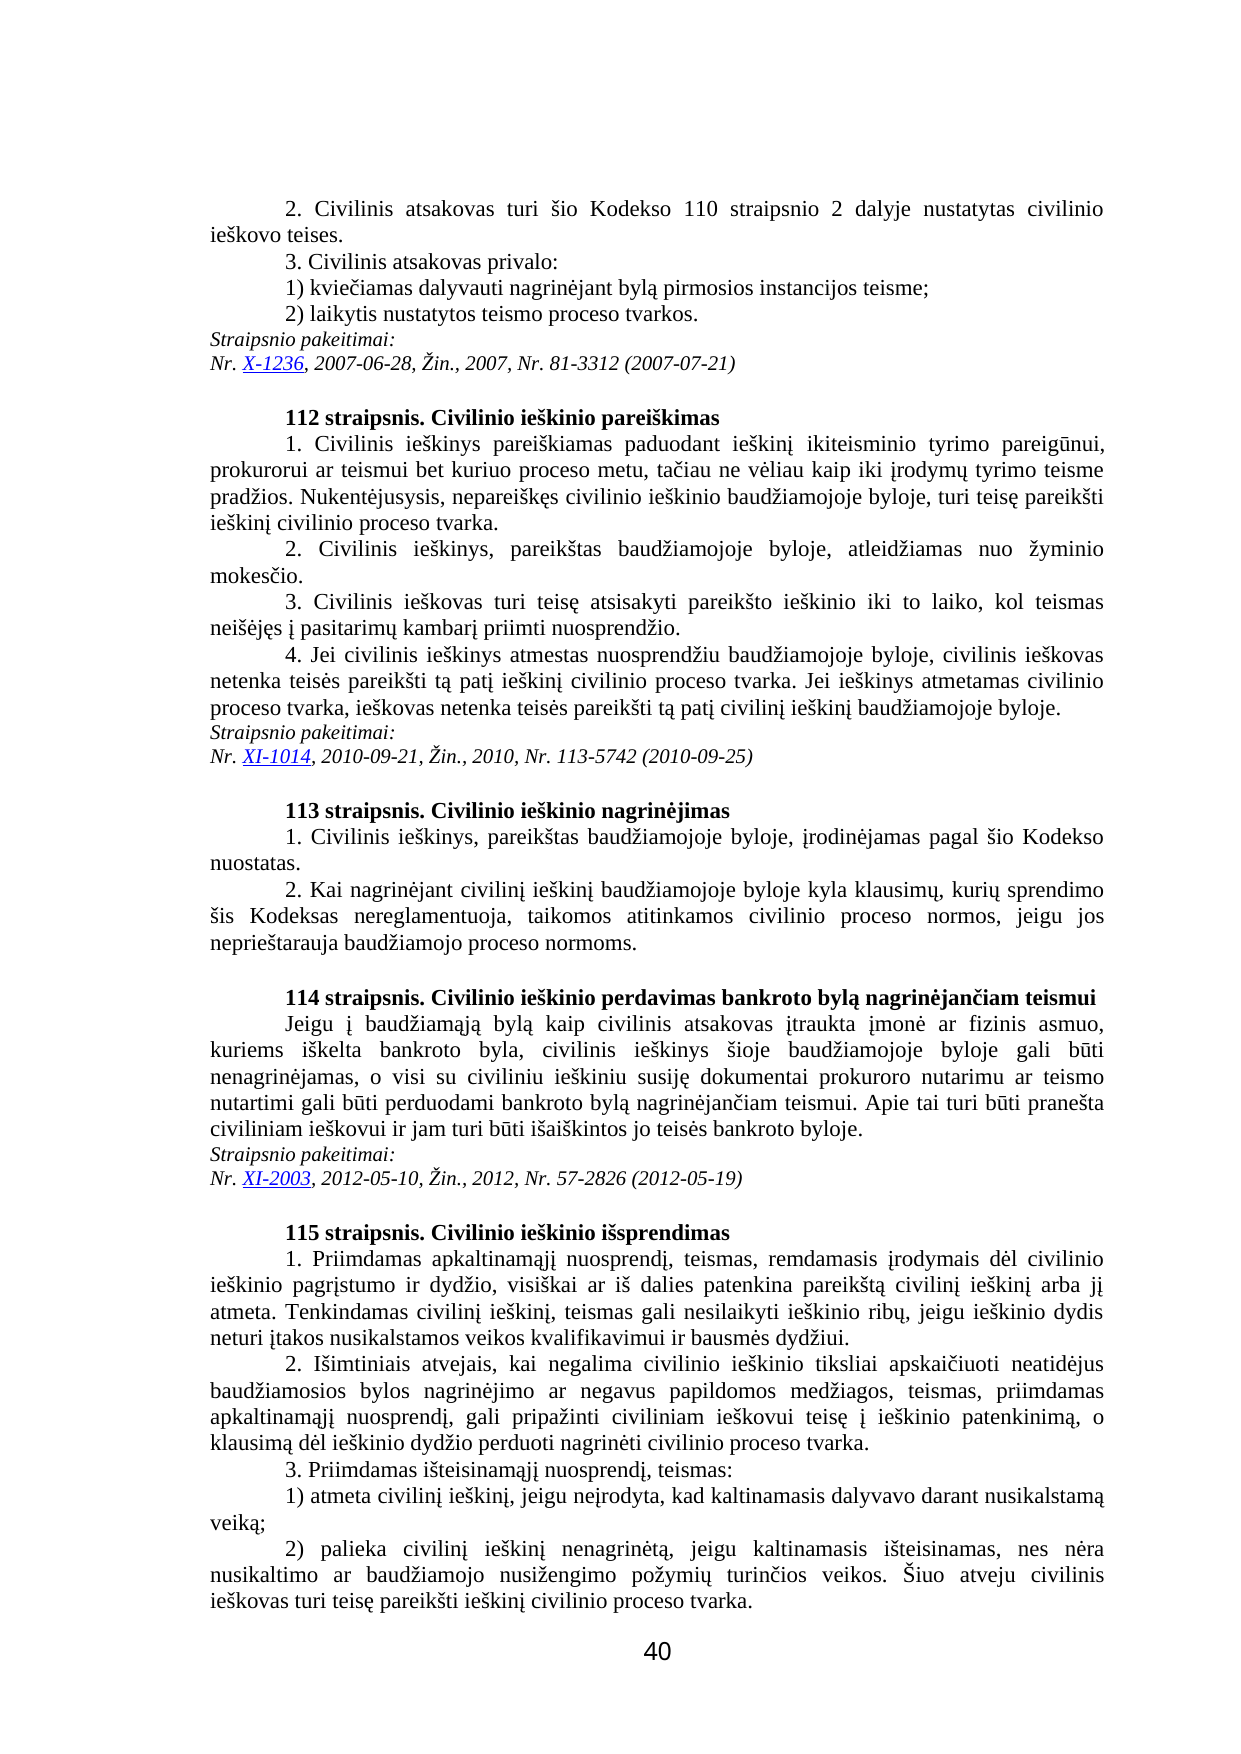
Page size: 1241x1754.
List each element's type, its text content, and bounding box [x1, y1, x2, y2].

text 3. Priimdamas išteisinamąjį nuosprendį, teismas: [210, 1456, 1106, 1482]
text 1. Civilinis ieškinys pareiškiamas paduodant ieškinį ikiteisminio tyrimo pareigūnui, prokurorui ar teismui bet kuriuo proceso metu, tačiau ne vėliau kaip iki įrodymų tyrimo teisme pradžios. Nukentėjusysis, nepareiškęs civilinio ieškinio baudžiamojoje byloje, turi teisę pareikšti ieškinį civilinio proceso tvarka. [210, 430, 1106, 535]
text 1) atmeta civilinį ieškinį, jeigu neįrodyta, kad kaltinamasis dalyvavo darant nusikalstamą veiką; [210, 1482, 1106, 1535]
text 3. Civilinis atsakovas privalo: [210, 248, 1106, 274]
text 1) kviečiamas dalyvauti nagrinėjant bylą pirmosios instancijos teisme; [210, 274, 1106, 300]
text 115 straipsnis. Civilinio ieškinio išsprendimas [210, 1219, 1106, 1245]
text 2. Civilinis atsakovas turi šio Kodekso 110 straipsnio 2 dalyje nustatytas civilinio ieškovo teises. [210, 195, 1106, 248]
text Nr. X-1236, 2007-06-28, Žin., 2007, Nr. 81-3312 (2007-07-21) [210, 351, 1106, 375]
text 2. Kai nagrinėjant civilinį ieškinį baudžiamojoje byloje kyla klausimų, kurių sprendimo šis Kodeksas nereglamentuoja, taikomos atitinkamos civilinio proceso normos, jeigu jos neprieštarauja baudžiamojo proceso normoms. [210, 876, 1106, 955]
text 4. Jei civilinis ieškinys atmestas nuosprendžiu baudžiamojoje byloje, civilinis ieškovas netenka teisės pareikšti tą patį ieškinį civilinio proceso tvarka. Jei ieškinys atmetamas civilinio proceso tvarka, ieškovas netenka teisės pareikšti tą patį civilinį ieškinį baudžiamojoje byloje. [210, 641, 1106, 720]
text Nr. XI-2003, 2012-05-10, Žin., 2012, Nr. 57-2826 (2012-05-19) [210, 1166, 1106, 1190]
text 2) laikytis nustatytos teismo proceso tvarkos. [210, 300, 1106, 327]
text Straipsnio pakeitimai: [210, 720, 1106, 744]
text 113 straipsnis. Civilinio ieškinio nagrinėjimas [210, 797, 1106, 823]
text 2. Išimtiniais atvejais, kai negalima civilinio ieškinio tiksliai apskaičiuoti neatidėjus baudžiamosios bylos nagrinėjimo ar negavus papildomos medžiagos, teismas, priimdamas apkaltinamąjį nuosprendį, gali pripažinti civiliniam ieškovui teisę į ieškinio patenkinimą, o klausimą dėl ieškinio dydžio perduoti nagrinėti civilinio proceso tvarka. [210, 1350, 1106, 1456]
text 1. Civilinis ieškinys, pareikštas baudžiamojoje byloje, įrodinėjamas pagal šio Kodekso nuostatas. [210, 823, 1106, 876]
text 2) palieka civilinį ieškinį nenagrinėtą, jeigu kaltinamasis išteisinamas, nes nėra nusikaltimo ar baudžiamojo nusižengimo požymių turinčios veikos. Šiuo atveju civilinis ieškovas turi teisę pareikšti ieškinį civilinio proceso tvarka. [210, 1535, 1106, 1614]
text 3. Civilinis ieškovas turi teisę atsisakyti pareikšto ieškinio iki to laiko, kol teismas neišėjęs į pasitarimų kambarį priimti nuosprendžio. [210, 588, 1106, 641]
text 112 straipsnis. Civilinio ieškinio pareiškimas [210, 404, 1106, 430]
text 2. Civilinis ieškinys, pareikštas baudžiamojoje byloje, atleidžiamas nuo žyminio mokesčio. [210, 535, 1106, 588]
text 1. Priimdamas apkaltinamąjį nuosprendį, teismas, remdamasis įrodymais dėl civilinio ieškinio pagrįstumo ir dydžio, visiškai ar iš dalies patenkina pareikštą civilinį ieškinį arba jį atmeta. Tenkindamas civilinį ieškinį, teismas gali nesilaikyti ieškinio ribų, jeigu ieškinio dydis neturi įtakos nusikalstamos veikos kvalifikavimui ir bausmės dydžiui. [210, 1245, 1106, 1350]
text 114 straipsnis. Civilinio ieškinio perdavimas bankroto bylą nagrinėjančiam teismui [285, 984, 1106, 1010]
text Straipsnio pakeitimai: [210, 327, 1106, 351]
text Straipsnio pakeitimai: [210, 1142, 1106, 1166]
text Jeigu į baudžiamąją bylą kaip civilinis atsakovas įtraukta įmonė ar fizinis asmuo, kuriems iškelta bankroto byla, civilinis ieškinys šioje baudžiamojoje byloje gali būti nenagrinėjamas, o visi su civiliniu ieškiniu susiję dokumentai prokuroro nutarimu ar teismo nutartimi gali būti perduodami bankroto bylą nagrinėjančiam teismui. Apie tai turi būti pranešta civiliniam ieškovui ir jam turi būti išaiškintos jo teisės bankroto byloje. [210, 1010, 1106, 1142]
text Nr. XI-1014, 2010-09-21, Žin., 2010, Nr. 113-5742 (2010-09-25) [210, 744, 1106, 768]
